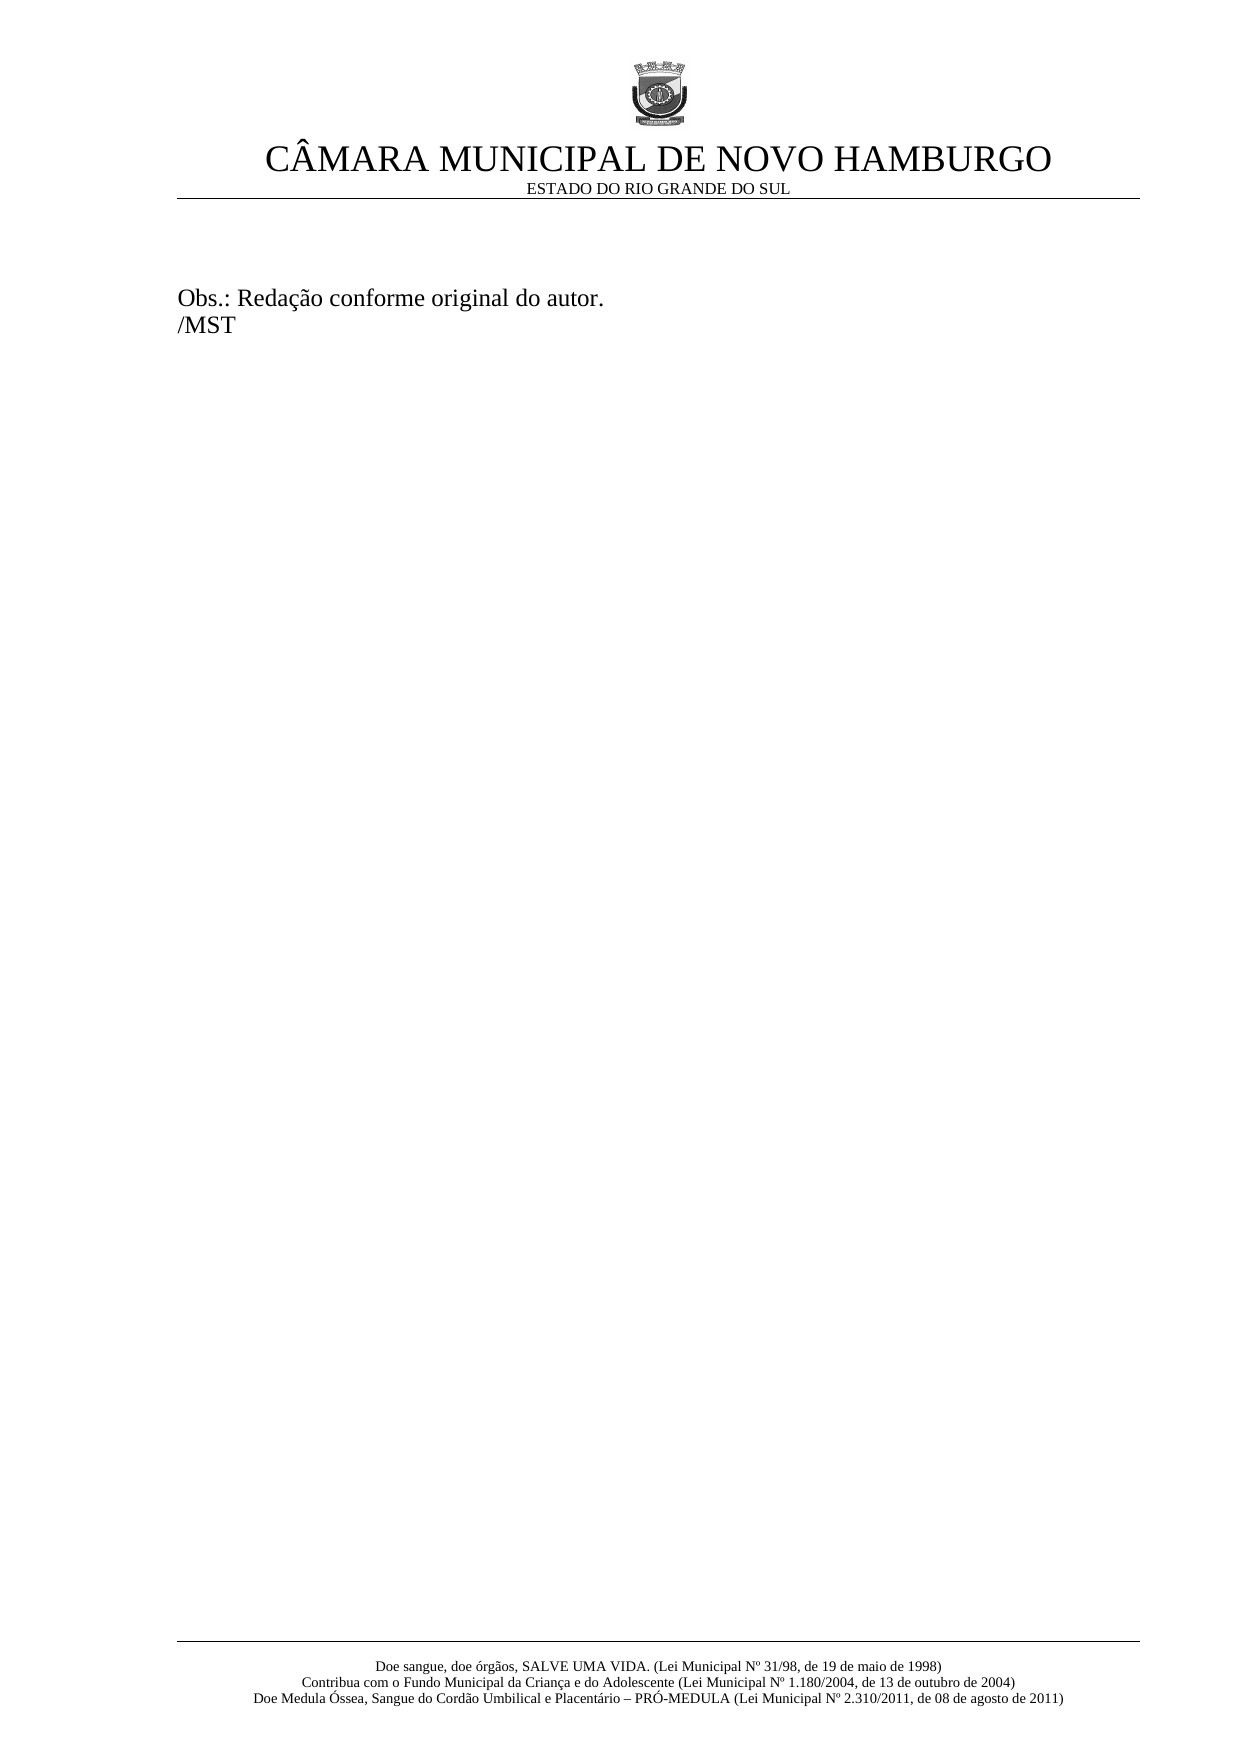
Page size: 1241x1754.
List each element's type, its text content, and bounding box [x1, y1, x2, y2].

text Obs.: Redação conforme original do autor. [177, 284, 1140, 311]
text /MST [177, 311, 1140, 339]
